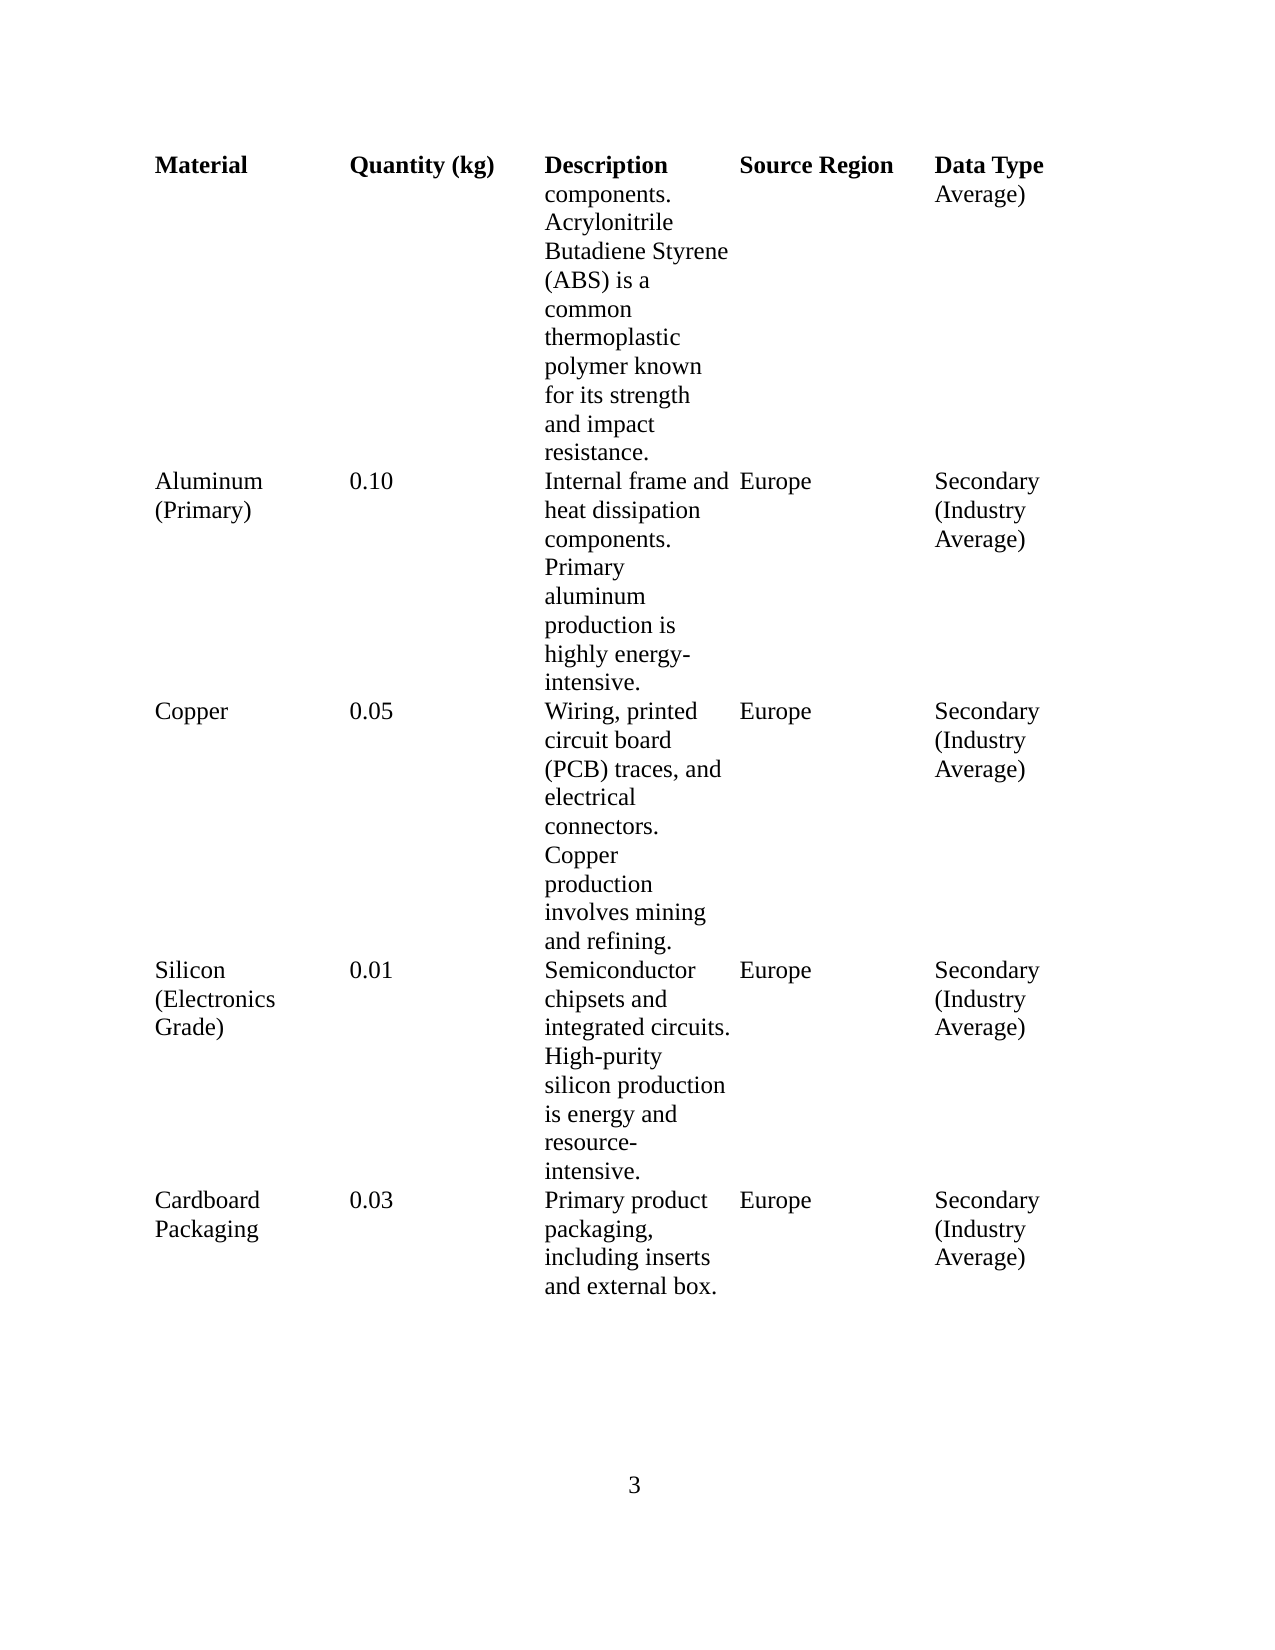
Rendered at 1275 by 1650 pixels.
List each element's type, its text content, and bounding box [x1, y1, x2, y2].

table_cell 0.01 [345, 955, 540, 1185]
table_cell Secondary (Industry Average) [930, 696, 1125, 955]
table_cell Average) [930, 179, 1125, 466]
table_header Material [150, 150, 345, 179]
table_cell Semiconductor chipsets and integrated circuits. High-purity silicon production is energy and resource-intensive. [540, 955, 735, 1185]
table_cell Secondary (Industry Average) [930, 466, 1125, 696]
table_cell Primary product packaging, including inserts and external box. [540, 1185, 735, 1300]
table_cell [345, 179, 540, 466]
table_cell Aluminum (Primary) [150, 466, 345, 696]
table_header Quantity (kg) [345, 150, 540, 179]
table_cell Europe [735, 955, 930, 1185]
table_cell 0.10 [345, 466, 540, 696]
table_cell [735, 179, 930, 466]
table_cell Wiring, printed circuit board (PCB) traces, and electrical connectors. Copper production involves mining and refining. [540, 696, 735, 955]
table_header Source Region [735, 150, 930, 179]
table_cell Internal frame and heat dissipation components. Primary aluminum production is highly energy-intensive. [540, 466, 735, 696]
table_header Data Type [930, 150, 1125, 179]
table_cell Copper [150, 696, 345, 955]
table_cell Cardboard Packaging [150, 1185, 345, 1300]
table_cell 0.05 [345, 696, 540, 955]
table_cell Europe [735, 696, 930, 955]
table_cell Secondary (Industry Average) [930, 955, 1125, 1185]
table_cell Europe [735, 466, 930, 696]
table_header Description [540, 150, 735, 179]
table_cell Europe [735, 1185, 930, 1300]
table_cell 0.03 [345, 1185, 540, 1300]
table_cell Secondary (Industry Average) [930, 1185, 1125, 1300]
table_cell Silicon (Electronics Grade) [150, 955, 345, 1185]
table_cell [150, 179, 345, 466]
table_cell components. Acrylonitrile Butadiene Styrene (ABS) is a common thermoplastic polymer known for its strength and impact resistance. [540, 179, 735, 466]
